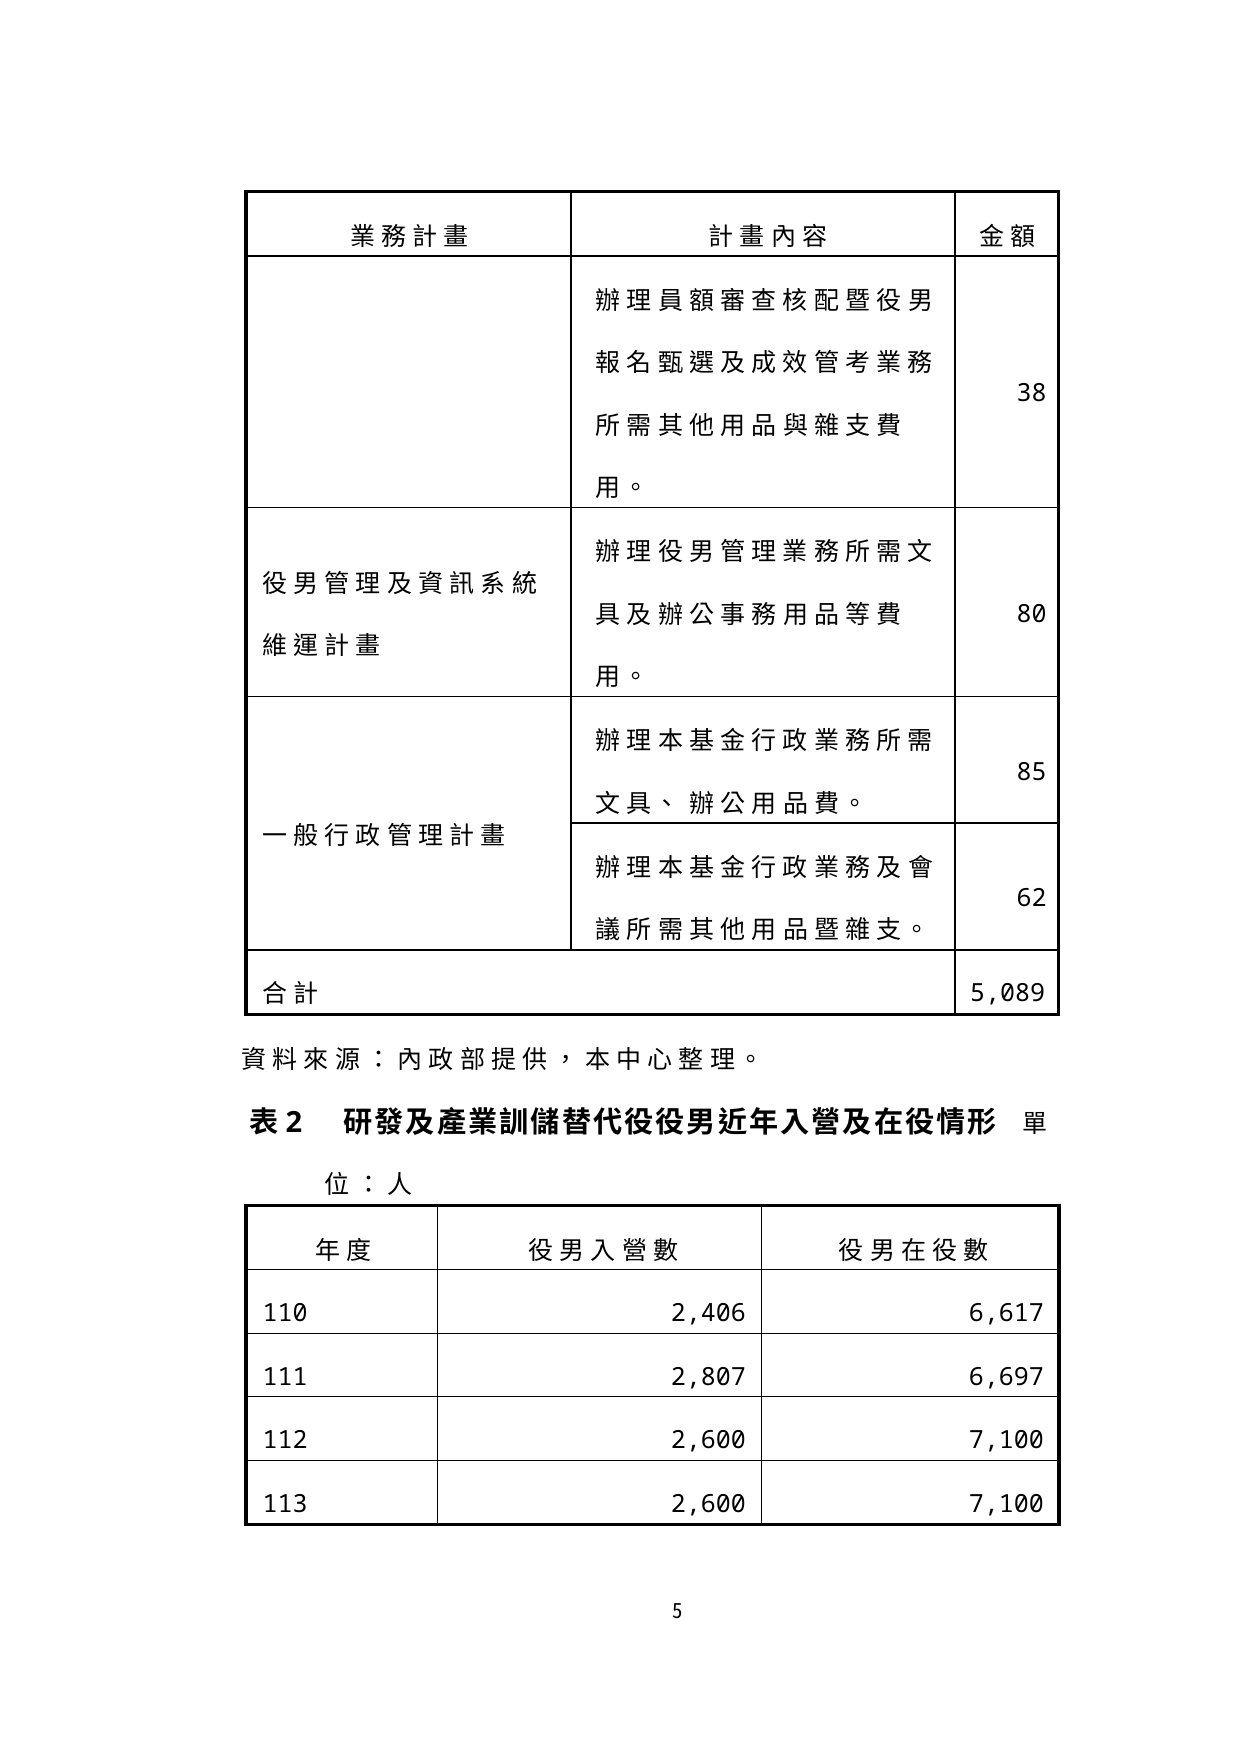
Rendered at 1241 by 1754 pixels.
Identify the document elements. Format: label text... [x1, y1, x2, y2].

table_cell 62 [956, 824, 1057, 949]
table_cell 6,697 [762, 1334, 1057, 1396]
table_header 役男在役數 [762, 1207, 1057, 1269]
table_cell 7,100 [762, 1397, 1057, 1460]
table_cell 2,807 [438, 1334, 761, 1396]
table_header 計畫內容 [572, 193, 954, 255]
table_header 役男入營數 [438, 1207, 761, 1269]
table_cell 一般行政管理計畫 [248, 697, 570, 949]
table_cell 38 [956, 257, 1057, 507]
table_cell 2,600 [438, 1461, 761, 1523]
table_cell [248, 257, 570, 507]
table_cell 辦理役男管理業務所需文具及辦公事務用品等費用。 [572, 508, 954, 696]
table_cell 111 [248, 1334, 437, 1396]
table_cell 役男管理及資訊系統維運計畫 [248, 508, 570, 696]
table_cell 辦理本基金行政業務所需文具、辦公用品費。 [572, 697, 954, 822]
table_cell 112 [248, 1397, 437, 1460]
table_cell 5,089 [956, 951, 1057, 1013]
table_header 年度 [248, 1207, 437, 1269]
table_cell 2,406 [438, 1270, 761, 1333]
table_cell 113 [248, 1461, 437, 1523]
table_cell 110 [248, 1270, 437, 1333]
table_header 金額 [956, 193, 1057, 255]
table_cell 7,100 [762, 1461, 1057, 1523]
table_cell 85 [956, 697, 1057, 822]
table_cell 2,600 [438, 1397, 761, 1460]
table_cell 合計 [248, 951, 954, 1013]
table_cell 辦理本基金行政業務及會議所需其他用品暨雜支。 [572, 824, 954, 949]
table_header 業務計畫 [248, 193, 570, 255]
table_cell 80 [956, 508, 1057, 696]
text 資料來源：內政部提供，本中心整理。 [234, 1016, 1061, 1078]
table_cell 辦理員額審查核配暨役男報名甄選及成效管考業務所需其他用品與雜支費用。 [572, 257, 954, 507]
table_cell 6,617 [762, 1270, 1057, 1333]
text 表2 研發及產業訓儲替代役役男近年入營及在役情形 單位：人 [243, 1078, 1061, 1203]
